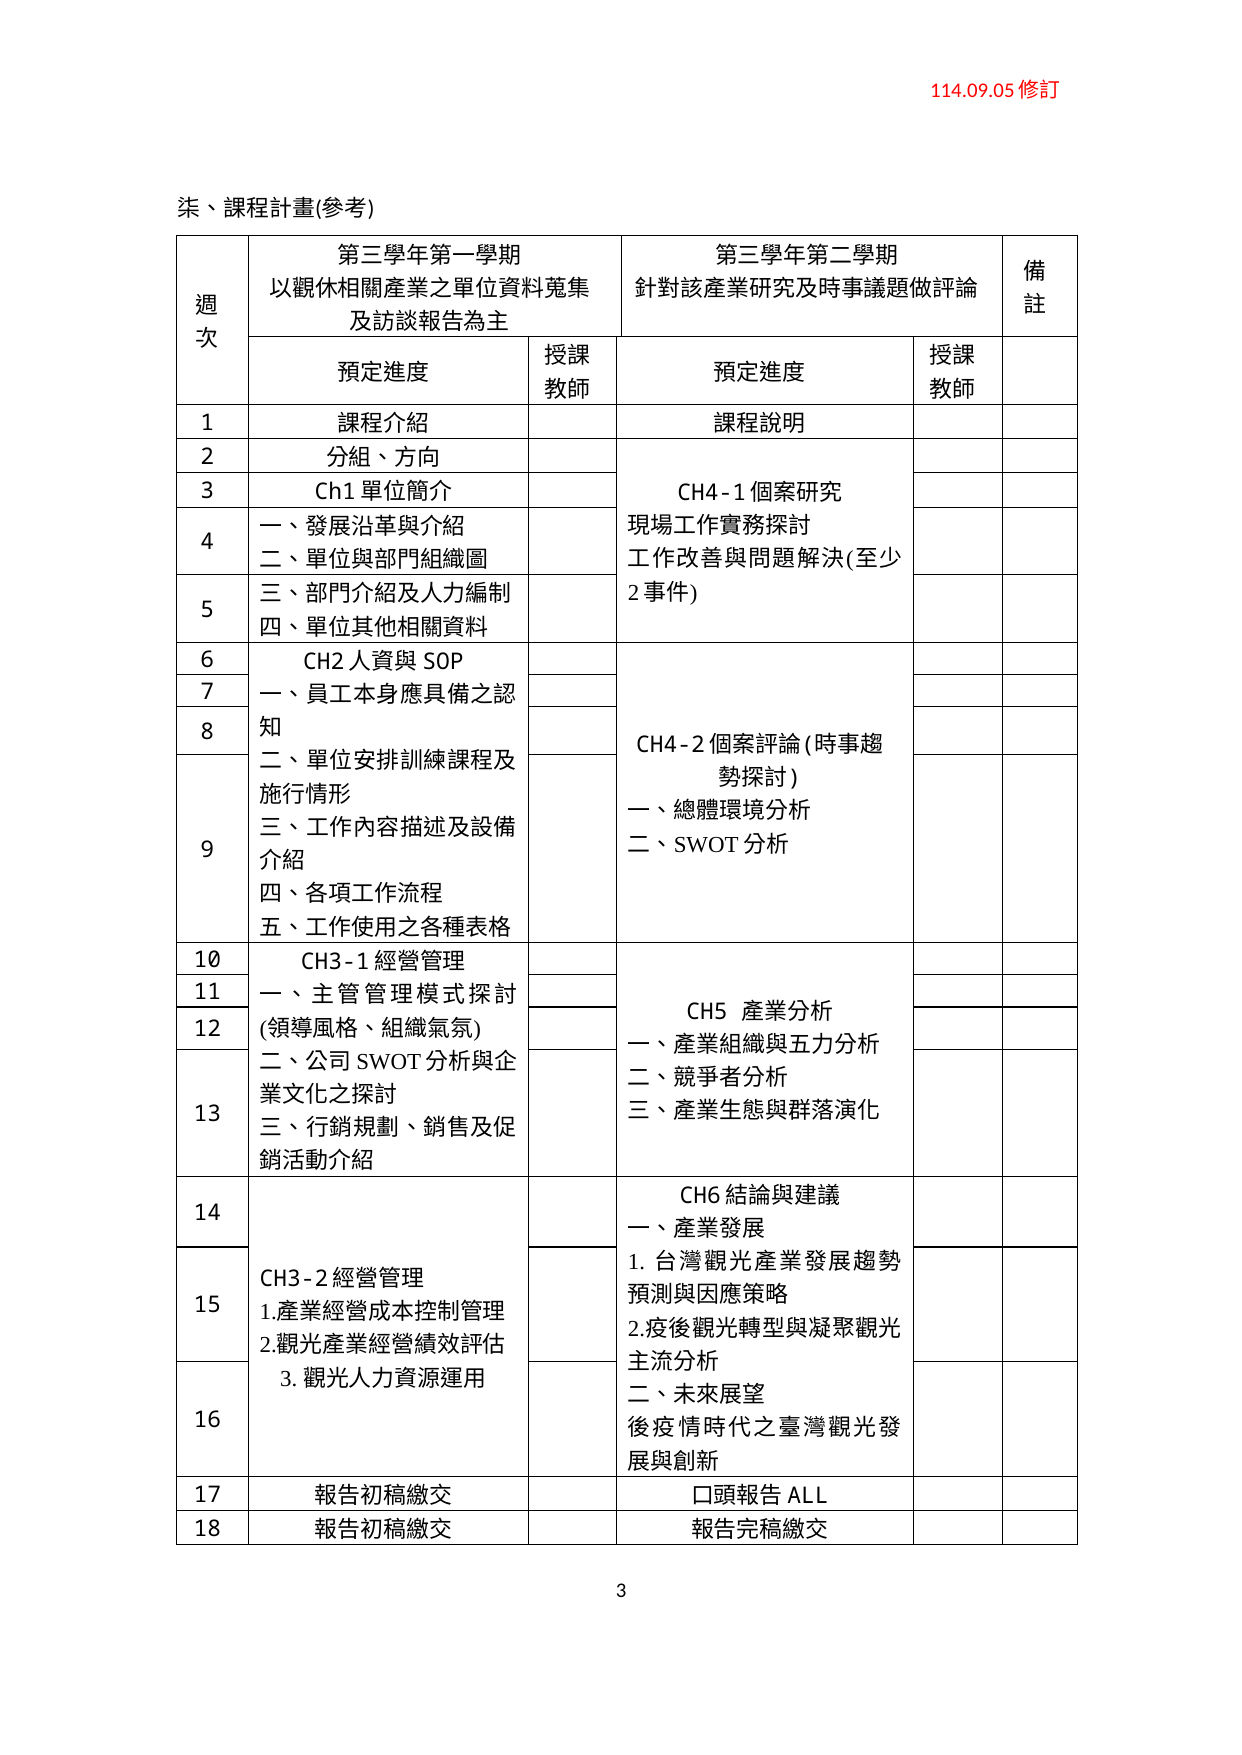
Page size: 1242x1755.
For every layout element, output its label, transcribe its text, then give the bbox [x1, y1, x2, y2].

table_cell 5 [177, 575, 248, 642]
table_cell [914, 1477, 1002, 1510]
table_cell 14 [177, 1177, 248, 1246]
table_cell CH4-2個案評論(時事趨勢探討) 一、總體環境分析 二、SWOT分析 [617, 643, 913, 942]
table_cell 16 [177, 1362, 248, 1476]
table_cell [529, 439, 616, 472]
table_cell [529, 755, 616, 942]
table_cell [914, 1248, 1002, 1361]
table_cell [529, 1050, 616, 1176]
table_cell 授課教師 [529, 337, 616, 404]
table_cell [914, 1362, 1002, 1476]
table_cell [1003, 707, 1077, 753]
table_cell Ch1單位簡介 [249, 473, 528, 507]
table_cell [1003, 1248, 1077, 1361]
table_cell [529, 707, 616, 753]
table_cell [914, 707, 1002, 753]
table_cell 6 [177, 643, 248, 674]
table_cell 口頭報告ALL [617, 1477, 913, 1510]
table_cell [529, 508, 616, 574]
table_cell [529, 943, 616, 974]
table_cell 報告完稿繳交 [617, 1511, 913, 1544]
table_cell 18 [177, 1511, 248, 1544]
table_cell CH2人資與SOP 一、員工本身應具備之認知 二、單位安排訓練課程及施行情形 三、工作內容描述及設備介紹 四、各項工作流程 五、工作使用之各種表格 [249, 643, 528, 942]
table_cell [914, 675, 1002, 706]
table_cell [529, 1511, 616, 1544]
table_cell [1003, 1008, 1077, 1049]
table_cell [914, 755, 1002, 942]
table_cell 分組、方向 [249, 439, 528, 472]
table_cell [914, 508, 1002, 574]
table_cell 三、部門介紹及人力編制 四、單位其他相關資料 [249, 575, 528, 642]
table_cell [529, 473, 616, 507]
table_cell [1003, 508, 1077, 574]
table_header 第三學年第二學期 針對該產業研究及時事議題做評論 [622, 236, 1002, 336]
table_cell [529, 643, 616, 674]
table_cell [914, 1177, 1002, 1246]
table_cell 13 [177, 1050, 248, 1176]
table_cell [529, 1477, 616, 1510]
table_cell [1003, 1050, 1077, 1176]
table_cell 3 [177, 473, 248, 507]
table_cell [914, 943, 1002, 974]
table_cell 課程介紹 [249, 405, 528, 438]
table_cell 預定進度 [249, 337, 528, 404]
table_cell [1003, 943, 1077, 974]
table_cell [1003, 405, 1077, 438]
table_cell [1003, 1511, 1077, 1544]
table_cell [1003, 975, 1077, 1006]
table_cell [529, 1177, 616, 1246]
table_cell [529, 975, 616, 1006]
table_cell [914, 473, 1002, 507]
table_cell 8 [177, 707, 248, 753]
table_cell CH5 產業分析 一、產業組織與五力分析 二、競爭者分析 三、產業生態與群落演化 [617, 943, 913, 1176]
table_cell [1003, 337, 1077, 404]
table_cell [914, 405, 1002, 438]
table_cell [914, 1511, 1002, 1544]
table_cell [1003, 1362, 1077, 1476]
table_cell [1003, 473, 1077, 507]
table_header 第三學年第一學期 以觀休相關產業之單位資料蒐集及訪談報告為主 [249, 236, 621, 336]
table_header 備註 [1003, 236, 1077, 336]
table_cell [529, 1362, 616, 1476]
table_cell 11 [177, 975, 248, 1006]
table_cell [1003, 439, 1077, 472]
table_cell [529, 675, 616, 706]
table_cell 7 [177, 675, 248, 706]
table_cell [529, 1248, 616, 1361]
table_cell 報告初稿繳交 [249, 1477, 528, 1510]
table_cell [1003, 1477, 1077, 1510]
table_cell 1 [177, 405, 248, 438]
table_cell [914, 575, 1002, 642]
table_cell 4 [177, 508, 248, 574]
table_cell [529, 575, 616, 642]
table_cell CH3-2經營管理 1.產業經營成本控制管理 2.觀光產業經營績效評估 3. 觀光人力資源運用 [249, 1177, 528, 1476]
table_header 週次 [177, 236, 248, 404]
table_cell 一、發展沿革與介紹 二、單位與部門組織圖 [249, 508, 528, 574]
table_cell [1003, 643, 1077, 674]
table_cell [914, 643, 1002, 674]
table_cell [1003, 675, 1077, 706]
table_cell [914, 1008, 1002, 1049]
table_cell 12 [177, 1008, 248, 1049]
table_cell [914, 439, 1002, 472]
table_cell CH6結論與建議 一、產業發展 1. 台灣觀光產業發展趨勢預測與因應策略 2.疫後觀光轉型與凝聚觀光主流分析 二、未來展望 後疫情時代之臺灣觀光發展與創新 [617, 1177, 913, 1476]
table_cell CH3-1經營管理 一、主管管理模式探討(領導風格、組織氣氛) 二、公司SWOT分析與企業文化之探討 三、行銷規劃、銷售及促銷活動介紹 [249, 943, 528, 1176]
table_cell [1003, 1177, 1077, 1246]
table_cell 報告初稿繳交 [249, 1511, 528, 1544]
table_cell [1003, 575, 1077, 642]
table_cell [529, 405, 616, 438]
table_cell 課程說明 [617, 405, 913, 438]
table_cell [914, 975, 1002, 1006]
table_cell [529, 1008, 616, 1049]
table_cell 授課教師 [914, 337, 1002, 404]
text 柒、課程計畫(參考) [177, 190, 1064, 223]
table_cell 預定進度 [617, 337, 913, 404]
table_cell CH4-1個案研究 現場工作實務探討 工作改善與問題解決(至少2事件) [617, 439, 913, 642]
table_cell 2 [177, 439, 248, 472]
table_cell 15 [177, 1248, 248, 1361]
table_cell [914, 1050, 1002, 1176]
table_cell 10 [177, 943, 248, 974]
table_cell 17 [177, 1477, 248, 1510]
table_cell [1003, 755, 1077, 942]
table_cell 9 [177, 755, 248, 942]
